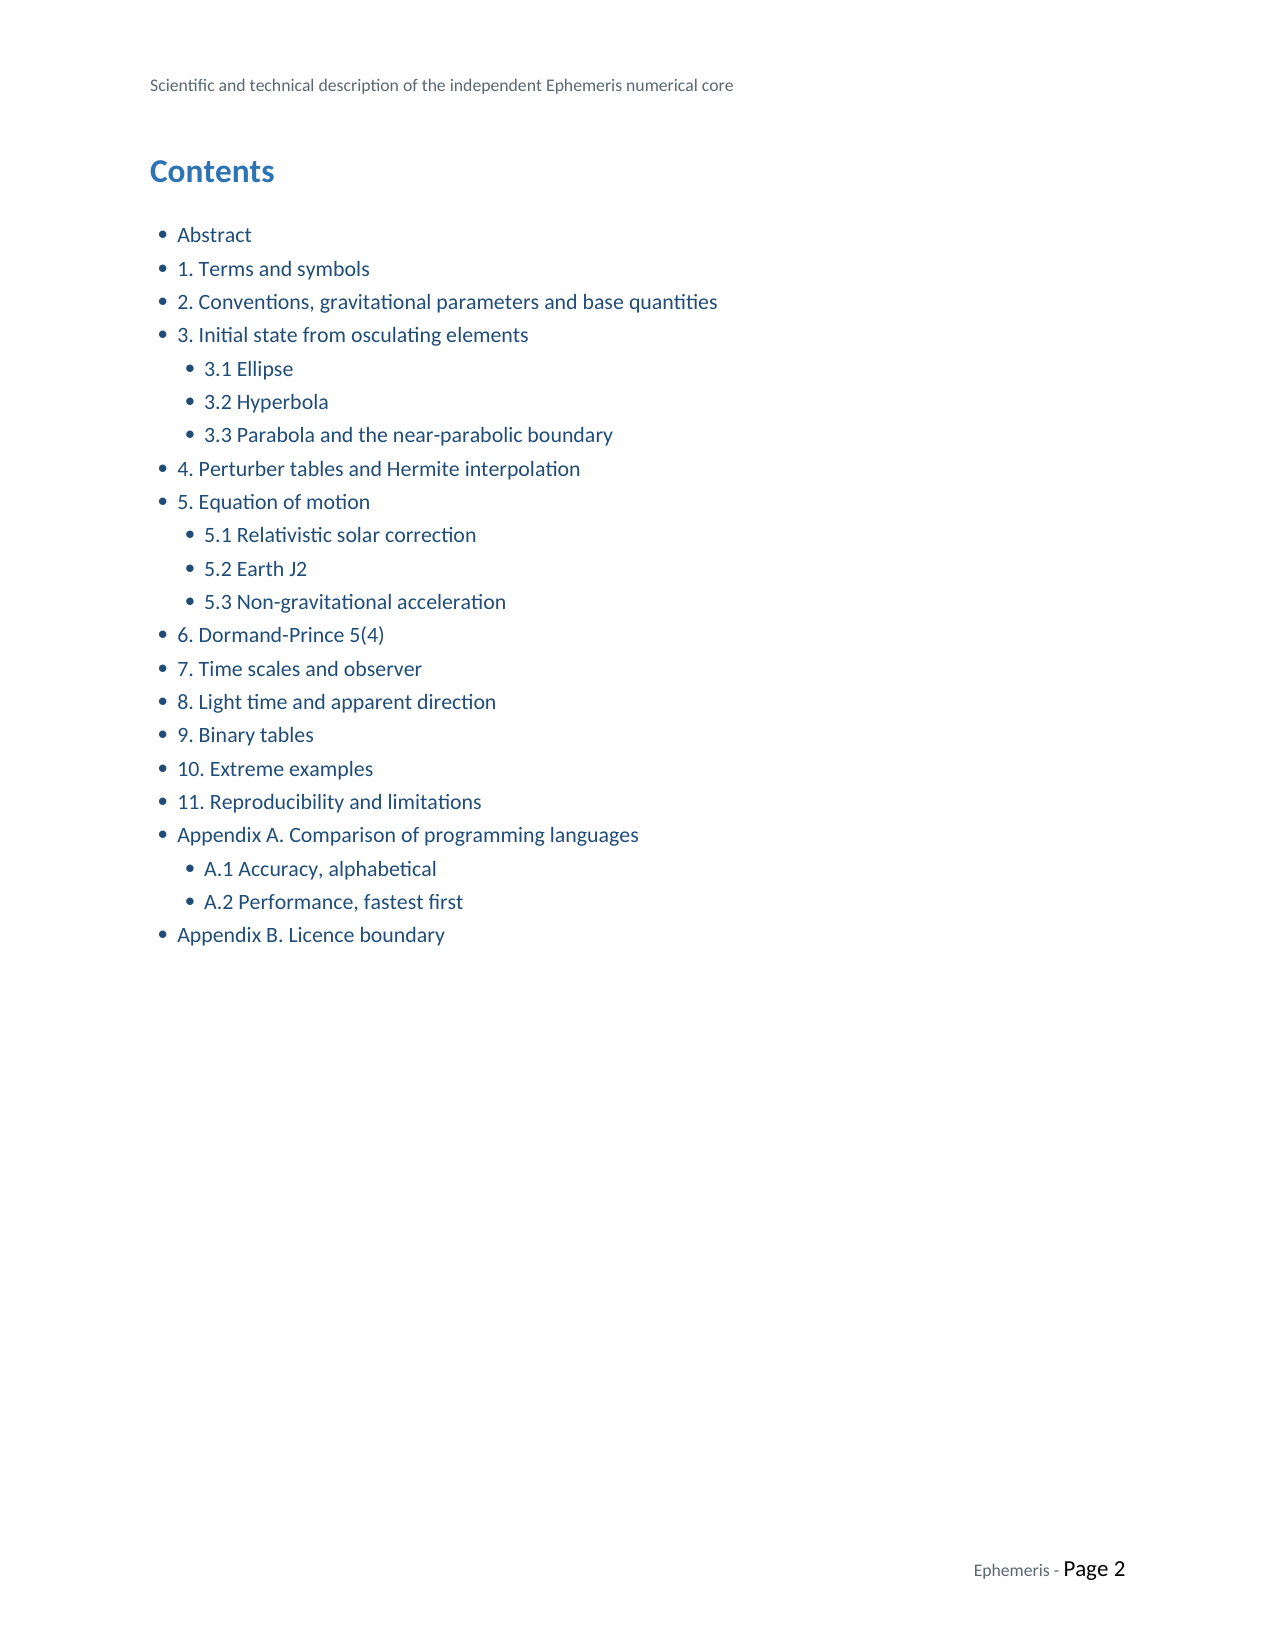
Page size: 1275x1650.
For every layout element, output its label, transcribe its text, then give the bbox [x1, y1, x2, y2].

list Appendix A. Comparison of programming languages [159, 822, 1125, 848]
list 9. Binary tables [159, 722, 1125, 748]
list 2. Conventions, gravitational parameters and base quantities [159, 288, 1125, 315]
list 6. Dormand-Prince 5(4) [159, 622, 1125, 648]
list 3.1 Ellipse [186, 355, 1125, 382]
list 3. Initial state from osculating elements [159, 322, 1125, 348]
list A.2 Performance, fastest first [186, 888, 1125, 915]
list 1. Terms and symbols [159, 255, 1125, 282]
list Appendix B. Licence boundary [159, 922, 1125, 948]
list 3.2 Hyperbola [186, 388, 1125, 415]
list 5.2 Earth J2 [186, 555, 1125, 582]
list 7. Time scales and observer [159, 655, 1125, 682]
list 3.3 Parabola and the near-parabolic boundary [186, 422, 1125, 448]
list Abstract [159, 222, 1125, 248]
list 8. Light time and apparent direction [159, 688, 1125, 715]
subtitle Contents [150, 150, 1125, 191]
list 10. Extreme examples [159, 755, 1125, 782]
list 4. Perturber tables and Hermite interpolation [159, 455, 1125, 482]
list 5.1 Relativistic solar correction [186, 522, 1125, 548]
list A.1 Accuracy, alphabetical [186, 855, 1125, 882]
list 5.3 Non-gravitational acceleration [186, 588, 1125, 615]
list 5. Equation of motion [159, 488, 1125, 515]
list 11. Reproducibility and limitations [159, 788, 1125, 815]
